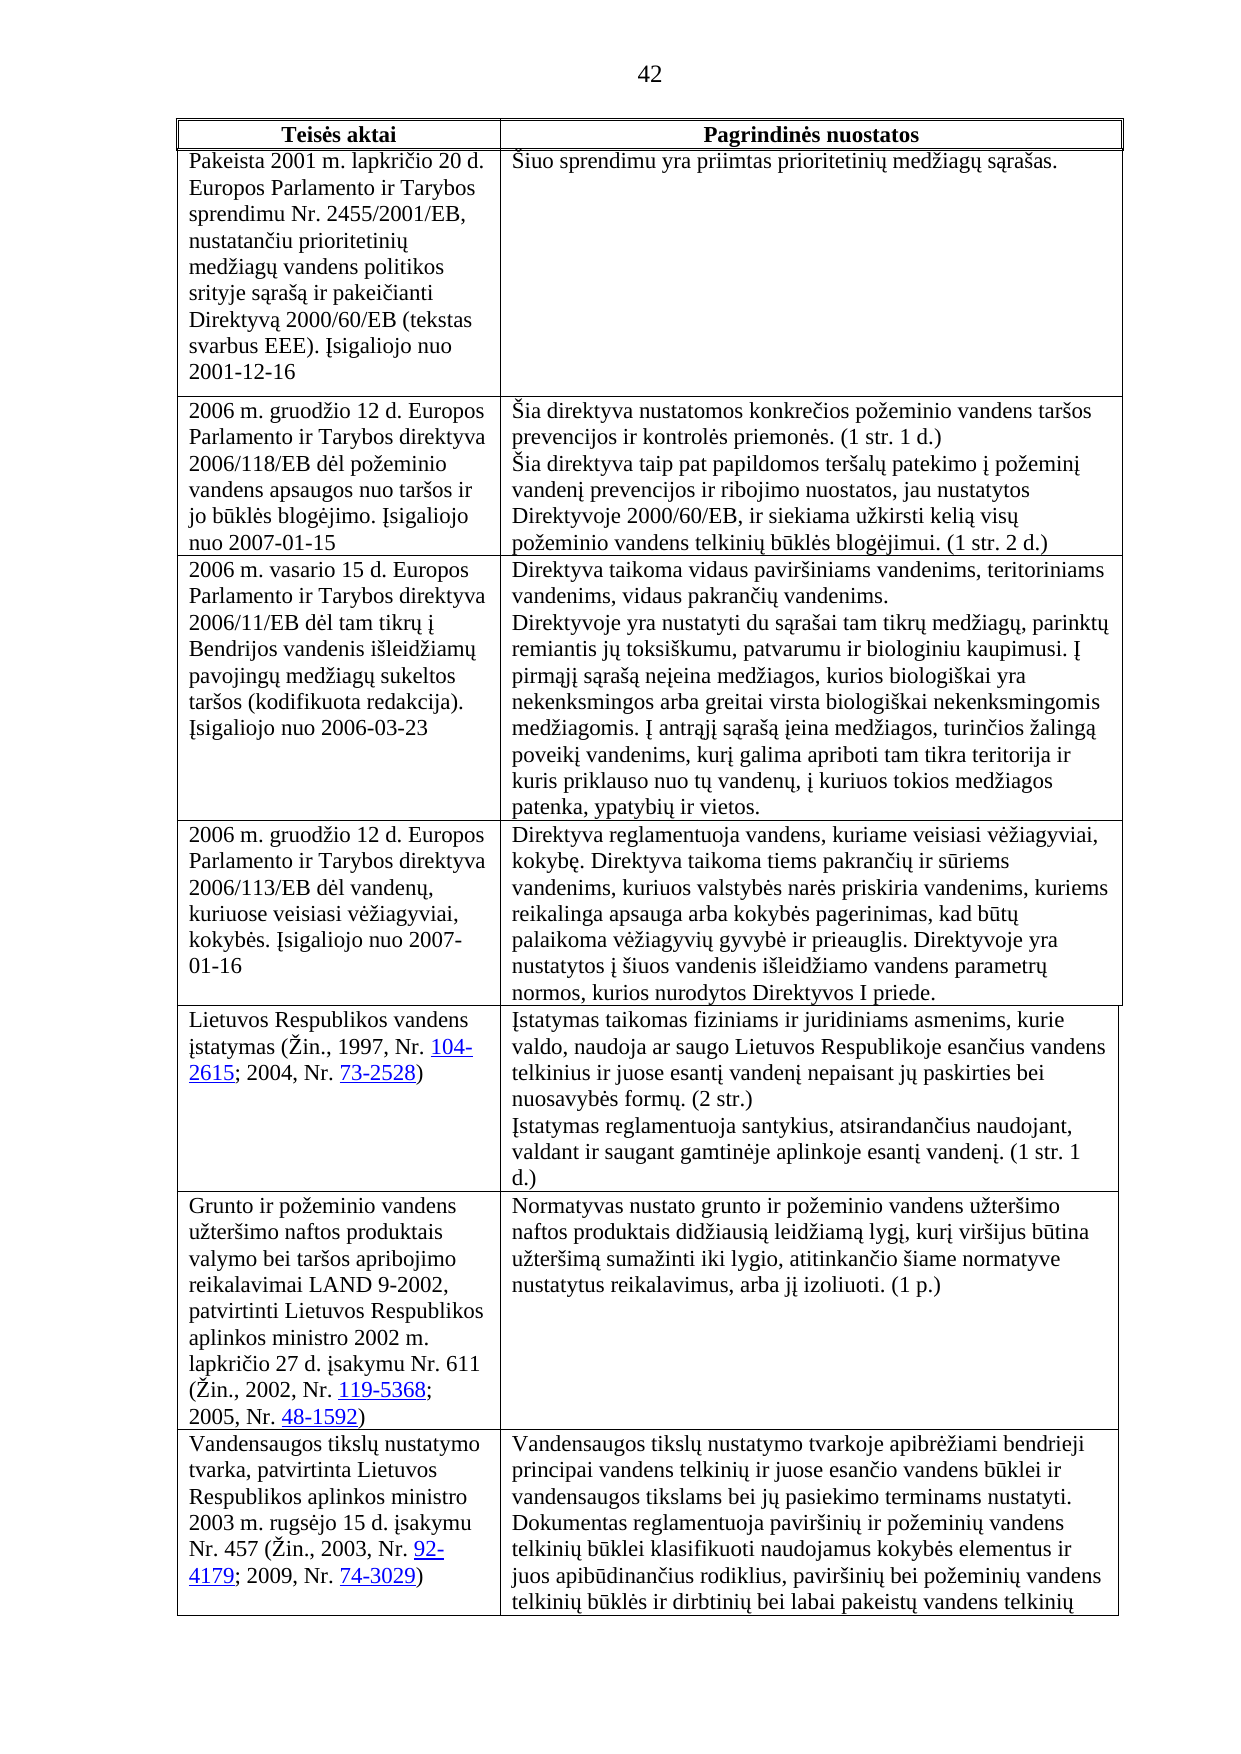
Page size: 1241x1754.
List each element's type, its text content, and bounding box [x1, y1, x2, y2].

table_cell Direktyva reglamentuoja vandens, kuriame veisiasi vėžiagyviai, kokybę. Direktyva taikoma tiems pakrančių ir sūriems vandenims, kuriuos valstybės narės priskiria vandenims, kuriems reikalinga apsauga arba kokybės pagerinimas, kad būtų palaikoma vėžiagyvių gyvybė ir prieauglis. Direktyvoje yra nustatytos į šiuos vandenis išleidžiamo vandens parametrų normos, kurios nurodytos Direktyvos I priede. [501, 821, 1122, 1005]
table_header Teisės aktai [179, 121, 500, 148]
table_cell 2006 m. gruodžio 12 d. Europos Parlamento ir Tarybos direktyva 2006/118/EB dėl požeminio vandens apsaugos nuo taršos ir jo būklės blogėjimo. Įsigaliojo nuo 2007-01-15 [178, 397, 500, 555]
table_header Pagrindinės nuostatos [501, 121, 1121, 148]
table_cell Šia direktyva nustatomos konkrečios požeminio vandens taršos prevencijos ir kontrolės priemonės. (1 str. 1 d.) Šia direktyva taip pat papildomos teršalų patekimo į požeminį vandenį prevencijos ir ribojimo nuostatos, jau nustatytos Direktyvoje 2000/60/EB, ir siekiama užkirsti kelią visų požeminio vandens telkinių būklės blogėjimui. (1 str. 2 d.) [501, 397, 1122, 555]
table_cell Įstatymas taikomas fiziniams ir juridiniams asmenims, kurie valdo, naudoja ar saugo Lietuvos Respublikoje esančius vandens telkinius ir juose esantį vandenį nepaisant jų paskirties bei nuosavybės formų. (2 str.) Įstatymas reglamentuoja santykius, atsirandančius naudojant, valdant ir saugant gamtinėje aplinkoje esantį vandenį. (1 str. 1 d.) [501, 1006, 1118, 1191]
table_cell Normatyvas nustato grunto ir požeminio vandens užteršimo naftos produktais didžiausią leidžiamą lygį, kurį viršijus būtina užteršimą sumažinti iki lygio, atitinkančio šiame normatyve nustatytus reikalavimus, arba jį izoliuoti. (1 p.) [501, 1192, 1118, 1429]
table_cell Vandensaugos tikslų nustatymo tvarka, patvirtinta Lietuvos Respublikos aplinkos ministro 2003 m. rugsėjo 15 d. įsakymu Nr. 457 (Žin., 2003, Nr. 92-4179; 2009, Nr. 74-3029) [178, 1430, 500, 1614]
table_cell Šiuo sprendimu yra priimtas prioritetinių medžiagų sąrašas. [501, 151, 1122, 396]
table_cell Lietuvos Respublikos vandens įstatymas (Žin., 1997, Nr. 104-2615; 2004, Nr. 73-2528) [178, 1006, 500, 1191]
table_cell Vandensaugos tikslų nustatymo tvarkoje apibrėžiami bendrieji principai vandens telkinių ir juose esančio vandens būklei ir vandensaugos tikslams bei jų pasiekimo terminams nustatyti. Dokumentas reglamentuoja paviršinių ir požeminių vandens telkinių būklei klasifikuoti naudojamus kokybės elementus ir juos apibūdinančius rodiklius, paviršinių bei požeminių vandens telkinių būklės ir dirbtinių bei labai pakeistų vandens telkinių [501, 1430, 1118, 1614]
table_cell Grunto ir požeminio vandens užteršimo naftos produktais valymo bei taršos apribojimo reikalavimai LAND 9-2002, patvirtinti Lietuvos Respublikos aplinkos ministro 2002 m. lapkričio 27 d. įsakymu Nr. 611 (Žin., 2002, Nr. 119-5368; 2005, Nr. 48-1592) [178, 1192, 500, 1429]
table_cell Pakeista 2001 m. lapkričio 20 d. Europos Parlamento ir Tarybos sprendimu Nr. 2455/2001/EB, nustatančiu prioritetinių medžiagų vandens politikos srityje sąrašą ir pakeičianti Direktyvą 2000/60/EB (tekstas svarbus EEE). Įsigaliojo nuo 2001-12-16 [178, 151, 500, 396]
table_cell 2006 m. vasario 15 d. Europos Parlamento ir Tarybos direktyva 2006/11/EB dėl tam tikrų į Bendrijos vandenis išleidžiamų pavojingų medžiagų sukeltos taršos (kodifikuota redakcija). Įsigaliojo nuo 2006-03-23 [178, 556, 500, 820]
table_cell Direktyva taikoma vidaus paviršiniams vandenims, teritoriniams vandenims, vidaus pakrančių vandenims. Direktyvoje yra nustatyti du sąrašai tam tikrų medžiagų, parinktų remiantis jų toksiškumu, patvarumu ir biologiniu kaupimusi. Į pirmąjį sąrašą neįeina medžiagos, kurios biologiškai yra nekenksmingos arba greitai virsta biologiškai nekenksmingomis medžiagomis. Į antrąjį sąrašą įeina medžiagos, turinčios žalingą poveikį vandenims, kurį galima apriboti tam tikra teritorija ir kuris priklauso nuo tų vandenų, į kuriuos tokios medžiagos patenka, ypatybių ir vietos. [501, 556, 1122, 820]
table_cell 2006 m. gruodžio 12 d. Europos Parlamento ir Tarybos direktyva 2006/113/EB dėl vandenų, kuriuose veisiasi vėžiagyviai, kokybės. Įsigaliojo nuo 2007-01-16 [178, 821, 500, 1005]
